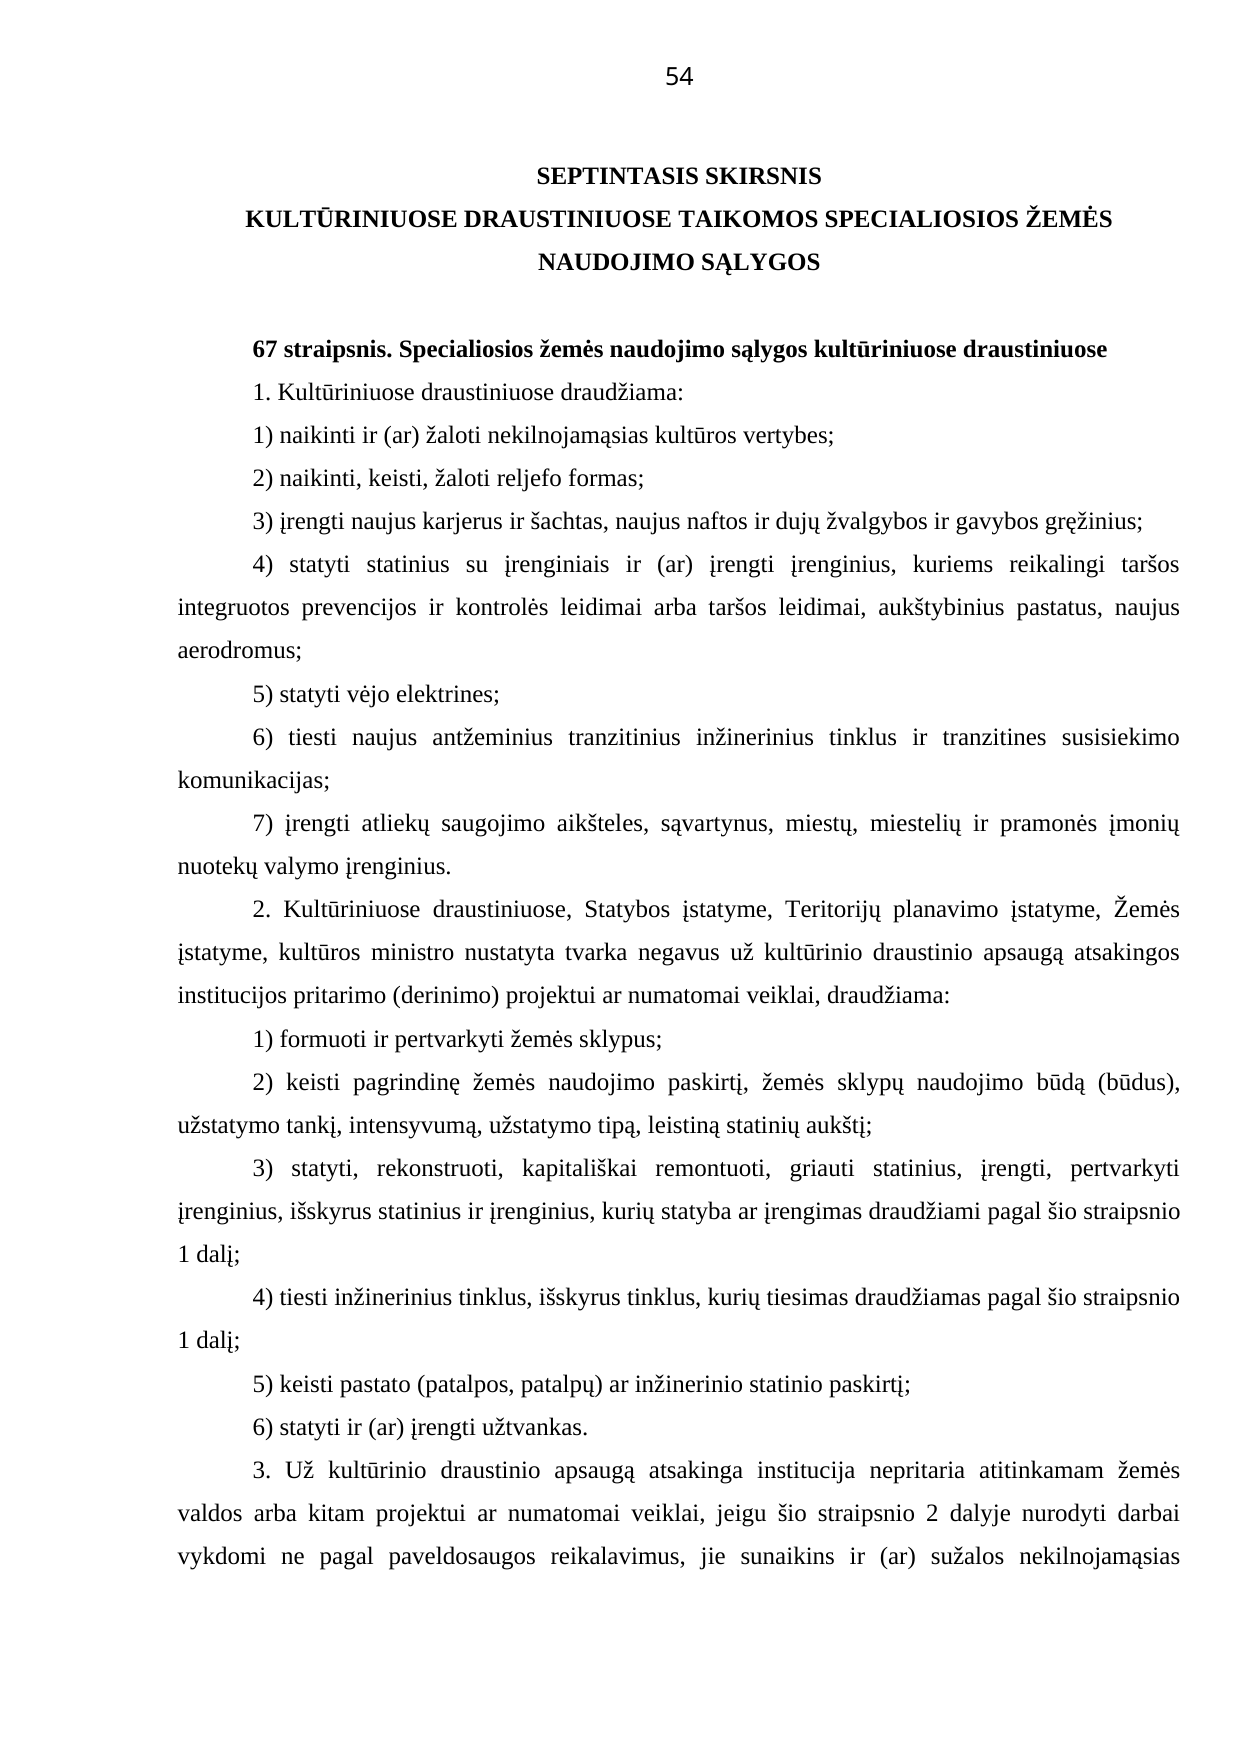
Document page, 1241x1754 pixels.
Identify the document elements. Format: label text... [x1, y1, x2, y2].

text 2. Kultūriniuose draustiniuose, Statybos įstatyme, Teritorijų planavimo įstatyme, Žemės įstatyme, kultūros ministro nustatyta tvarka negavus už kultūrinio draustinio apsaugą atsakingos institucijos pritarimo (derinimo) projektui ar numatomai veiklai, draudžiama: [177, 894, 1181, 1009]
text 3) įrengti naujus karjerus ir šachtas, naujus naftos ir dujų žvalgybos ir gavybos gręžinius; [177, 506, 1181, 535]
text SEPTINTASIS SKIRSNIS [177, 161, 1181, 190]
text 1) formuoti ir pertvarkyti žemės sklypus; [177, 1024, 1181, 1052]
text 1. Kultūriniuose draustiniuose draudžiama: [177, 377, 1181, 406]
text 5) keisti pastato (patalpos, patalpų) ar inžinerinio statinio paskirtį; [177, 1369, 1181, 1397]
text 4) statyti statinius su įrenginiais ir (ar) įrengti įrenginius, kuriems reikalingi taršos integruotos prevencijos ir kontrolės leidimai arba taršos leidimai, aukštybinius pastatus, naujus aerodromus; [177, 549, 1181, 664]
text 67 straipsnis. Specialiosios žemės naudojimo sąlygos kultūriniuose draustiniuose [177, 334, 1181, 362]
text 7) įrengti atliekų saugojimo aikšteles, sąvartynus, miestų, miestelių ir pramonės įmonių nuotekų valymo įrenginius. [177, 808, 1181, 880]
text 2) keisti pagrindinę žemės naudojimo paskirtį, žemės sklypų naudojimo būdą (būdus), užstatymo tankį, intensyvumą, užstatymo tipą, leistiną statinių aukštį; [177, 1067, 1181, 1139]
text 2) naikinti, keisti, žaloti reljefo formas; [177, 463, 1181, 492]
text 6) statyti ir (ar) įrengti užtvankas. [177, 1412, 1181, 1441]
text 4) tiesti inžinerinius tinklus, išskyrus tinklus, kurių tiesimas draudžiamas pagal šio straipsnio 1 dalį; [177, 1282, 1181, 1354]
text 3) statyti, rekonstruoti, kapitališkai remontuoti, griauti statinius, įrengti, pertvarkyti įrenginius, išskyrus statinius ir įrenginius, kurių statyba ar įrengimas draudžiami pagal šio straipsnio 1 dalį; [177, 1153, 1181, 1268]
text KULTŪRINIUOSE DRAUSTINIUOSE TAIKOMOS SPECIALIOSIOS ŽEMĖS NAUDOJIMO SĄLYGOS [177, 204, 1181, 276]
text 5) statyti vėjo elektrines; [177, 679, 1181, 707]
text 3. Už kultūrinio draustinio apsaugą atsakinga institucija nepritaria atitinkamam žemės valdos arba kitam projektui ar numatomai veiklai, jeigu šio straipsnio 2 dalyje nurodyti darbai vykdomi ne pagal paveldosaugos reikalavimus, jie sunaikins ir (ar) sužalos nekilnojamąsias [177, 1455, 1181, 1570]
text 1) naikinti ir (ar) žaloti nekilnojamąsias kultūros vertybes; [177, 420, 1181, 449]
text 6) tiesti naujus antžeminius tranzitinius inžinerinius tinklus ir tranzitines susisiekimo komunikacijas; [177, 722, 1181, 794]
